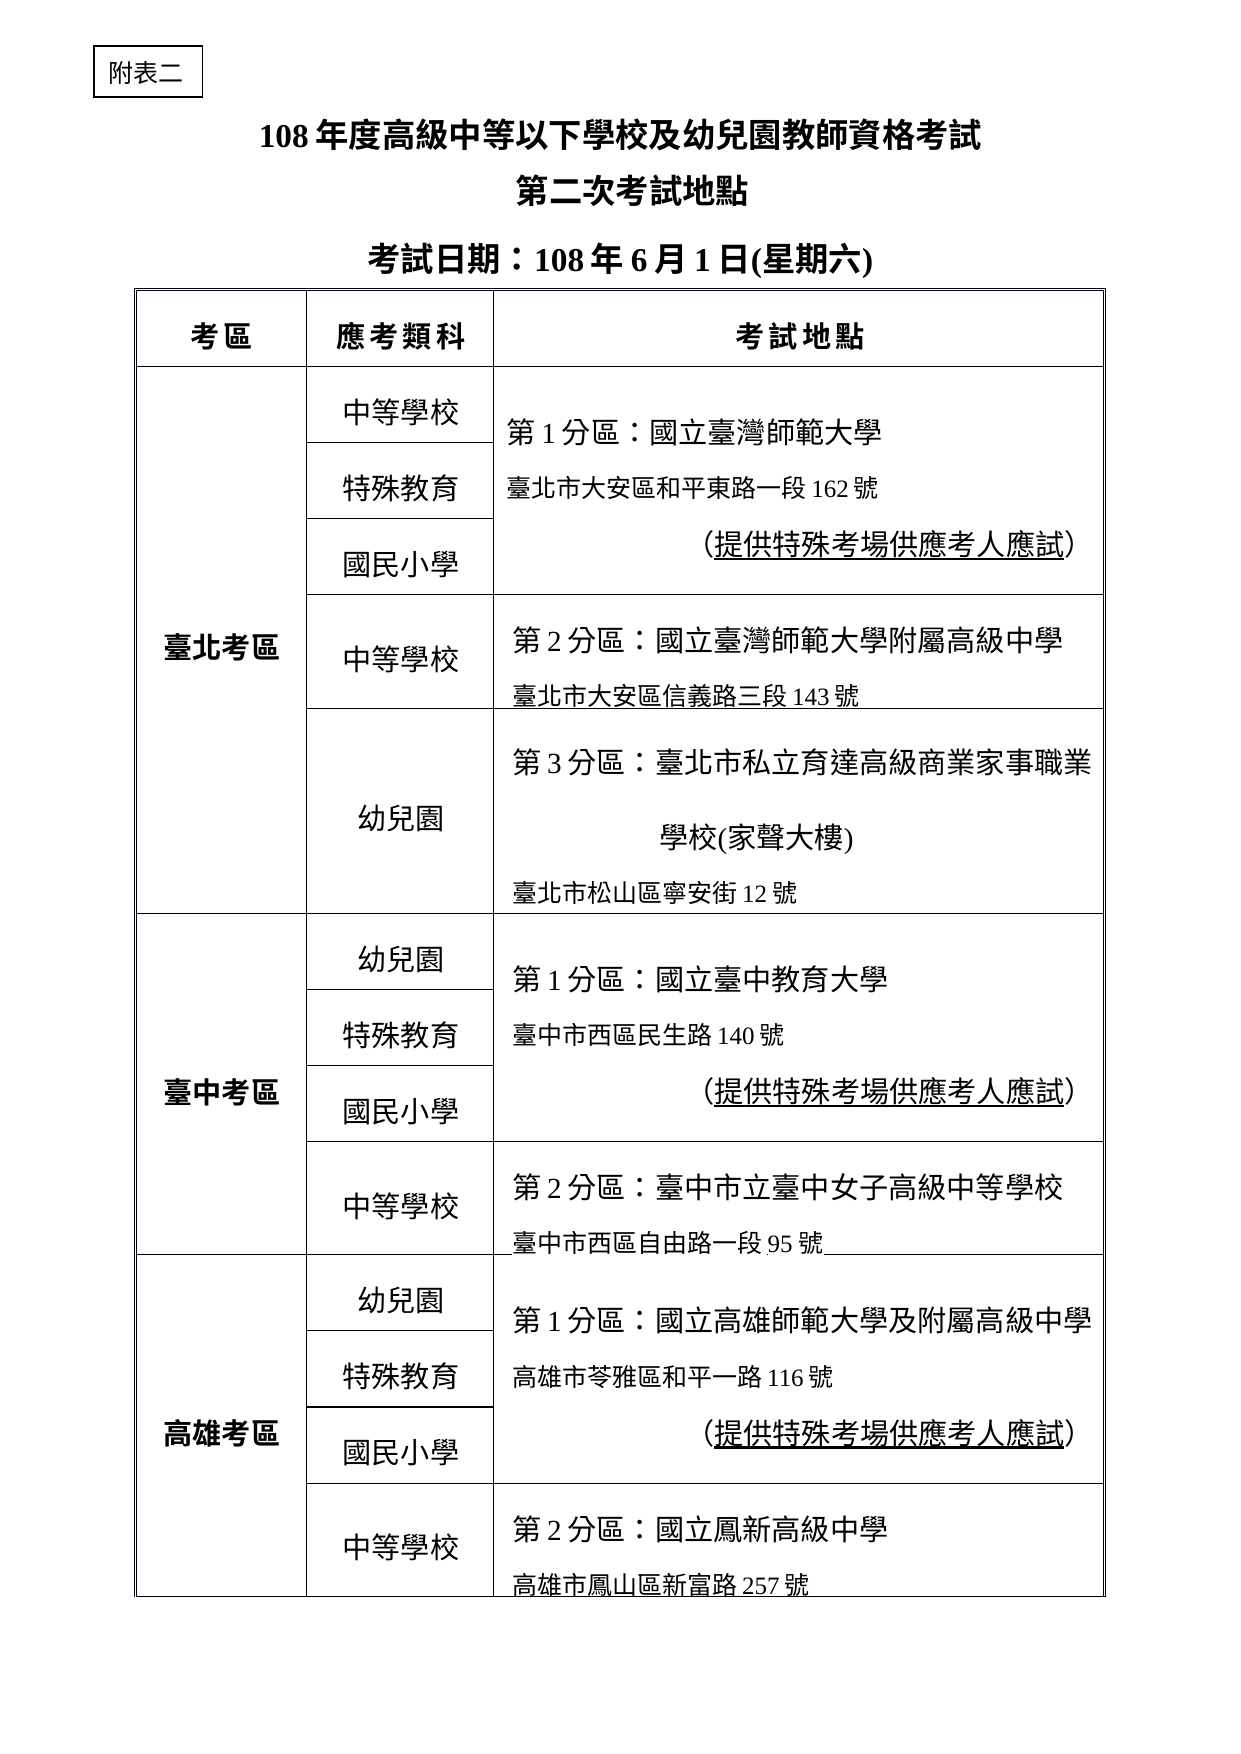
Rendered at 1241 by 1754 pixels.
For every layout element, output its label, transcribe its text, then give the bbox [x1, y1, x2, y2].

table_cell 中等學校 [307, 367, 493, 442]
table_cell 中等學校 [307, 1142, 493, 1254]
text 附表二 [109, 53, 188, 89]
table_cell 第1分區：國立臺中教育大學 臺中市西區民生路140號 （提供特殊考場供應考人應試） [494, 914, 1103, 1141]
text 第二次考試地點 [99, 164, 1165, 213]
table_cell 第1分區：國立臺灣師範大學 臺北市大安區和平東路一段162號 （提供特殊考場供應考人應試） [494, 367, 1103, 594]
table_cell 中等學校 [307, 595, 493, 707]
table_header 考試地點 [494, 291, 1103, 366]
table_cell 第2分區：國立鳳新高級中學 高雄市鳳山區新富路257號 [494, 1484, 1103, 1596]
table_cell 幼兒園 [307, 709, 493, 913]
table_cell 國民小學 [307, 519, 493, 594]
table_cell 第2分區：臺中市立臺中女子高級中等學校 臺中市西區自由路一段 95 號 [494, 1142, 1103, 1254]
table_header 應考類科 [307, 291, 493, 366]
table_cell 中等學校 [307, 1484, 493, 1596]
text 考試日期：108年6月1日(星期六) [75, 213, 1165, 288]
table_cell 特殊教育 [307, 990, 493, 1065]
table_cell 第1分區：國立高雄師範大學及附屬高級中學 高雄市苓雅區和平一路116號 （提供特殊考場供應考人應試） [494, 1255, 1103, 1482]
table_cell 高雄考區 [137, 1255, 306, 1596]
table_cell 國民小學 [307, 1408, 493, 1482]
table_cell 特殊教育 [307, 1331, 493, 1406]
table_cell 第2分區：國立臺灣師範大學附屬高級中學 臺北市大安區信義路三段143號 [494, 595, 1103, 707]
table_cell 臺北考區 [137, 367, 306, 913]
table_cell 特殊教育 [307, 443, 493, 518]
table_cell 第3分區：臺北市私立育達高級商業家事職業學校(家聲大樓) 臺北市松山區寧安街12號 [494, 709, 1103, 913]
table_cell 幼兒園 [307, 914, 493, 989]
text 108年度高級中等以下學校及幼兒園教師資格考試 [75, 89, 1165, 164]
table_cell 臺中考區 [137, 914, 306, 1254]
table_header 考區 [137, 291, 306, 366]
table_cell 國民小學 [307, 1066, 493, 1141]
table_cell 幼兒園 [307, 1255, 493, 1330]
